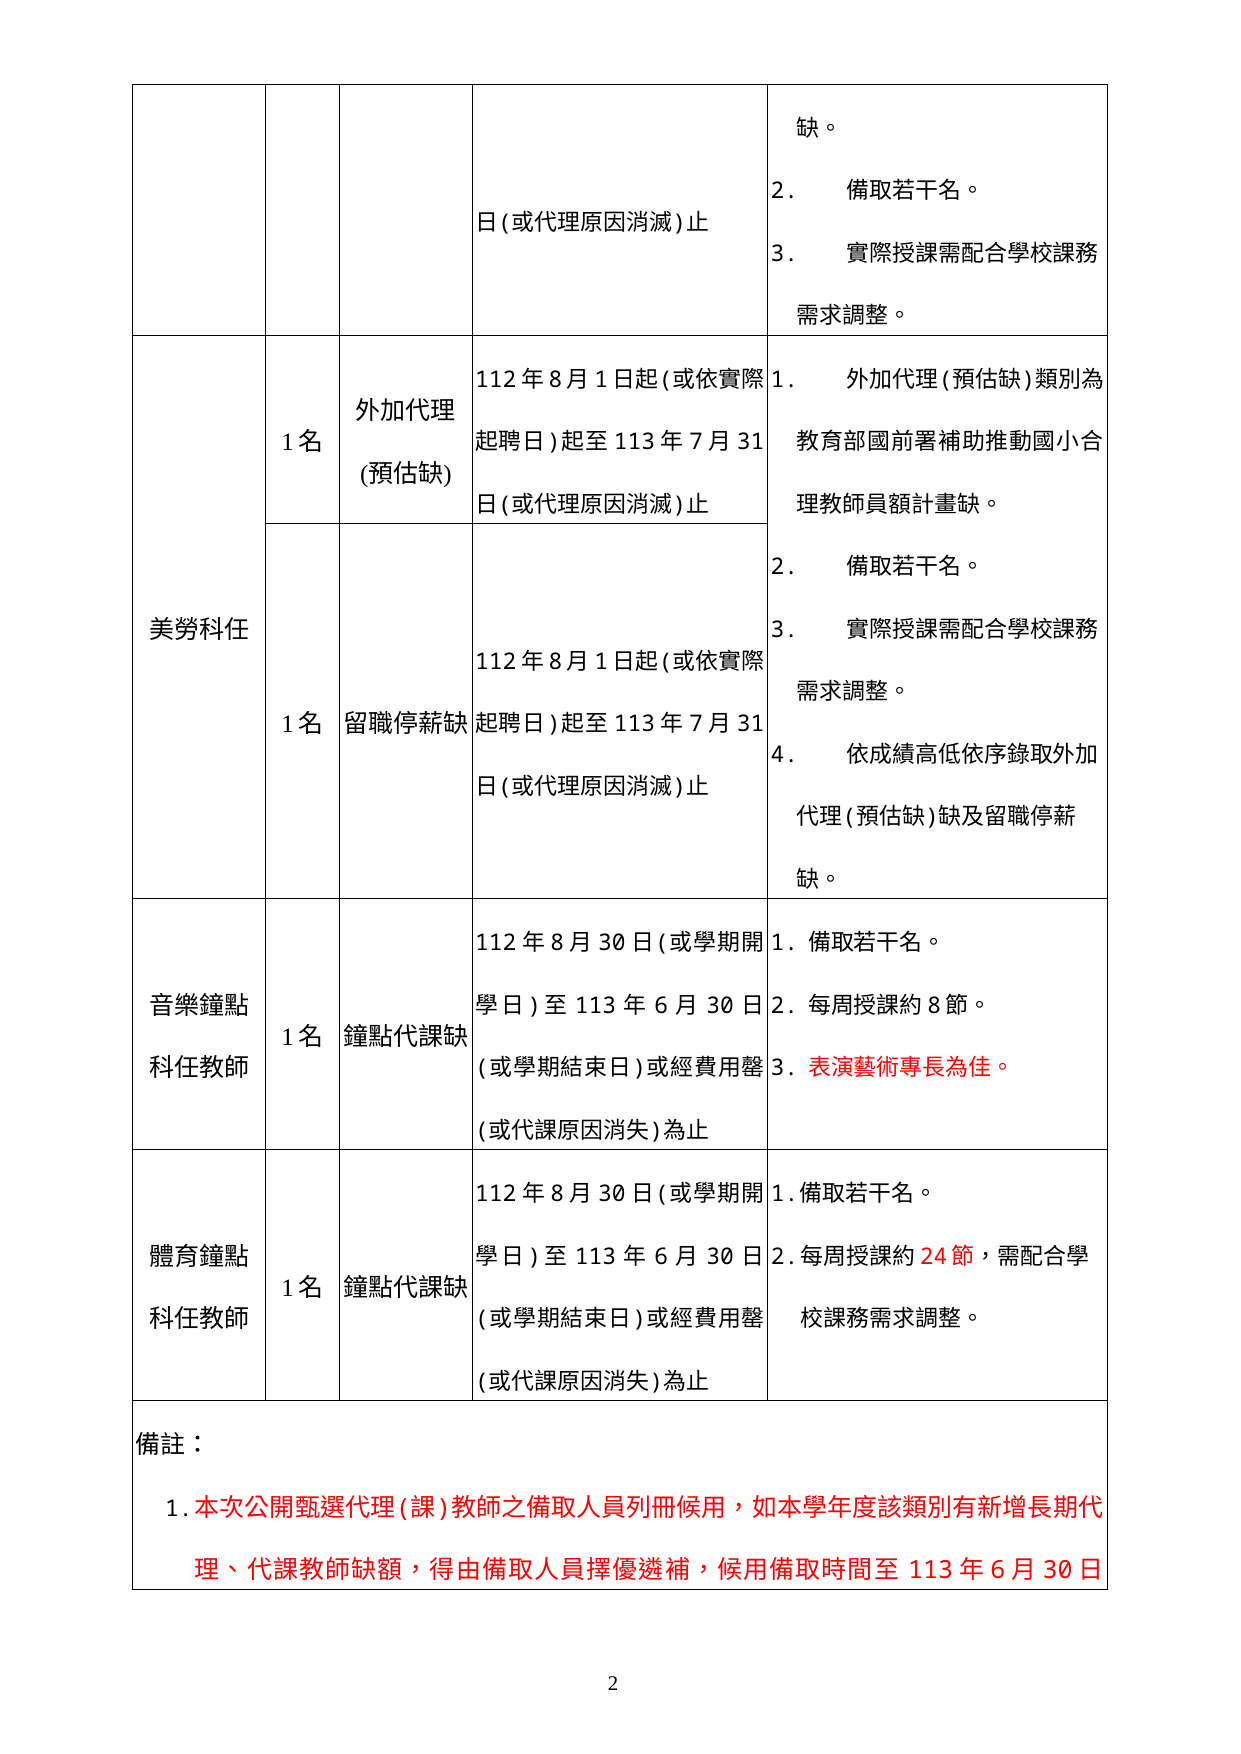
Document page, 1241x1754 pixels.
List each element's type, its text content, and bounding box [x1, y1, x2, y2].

table_cell [133, 85, 265, 335]
table_cell 1名 [266, 1150, 339, 1400]
table_cell 音樂鐘點 科任教師 [133, 899, 265, 1149]
table_cell 本類別為教育部國前署補助推動國小合理教師員額計畫缺。 備取若干名。 實際授課需配合學校課務需求調整。 [768, 85, 1107, 335]
table_cell 日(或代理原因消滅)止 [473, 85, 767, 335]
table_cell 鐘點代課缺 [340, 899, 472, 1149]
table_cell 外加代理(預估缺)類別為教育部國前署補助推動國小合理教師員額計畫缺。 備取若干名。 實際授課需配合學校課務需求調整。 依成績高低依序錄取外加代理(預估缺)缺及留職停薪缺。 [768, 336, 1107, 898]
table_cell 1名 [266, 336, 339, 523]
table_cell 留職停薪缺 [340, 524, 472, 898]
table_cell 112年8月1日起(或依實際起聘日)起至113年7月31日(或代理原因消滅)止 [473, 336, 767, 523]
table_cell 體育鐘點 科任教師 [133, 1150, 265, 1400]
table_cell [340, 85, 472, 335]
table_cell 備取若干名。 每周授課約8節。 表演藝術專長為佳。 [768, 899, 1107, 1149]
table_cell 112年8月30日(或學期開學日)至113年6月30日(或學期結束日)或經費用罄(或代課原因消失)為止 [473, 1150, 767, 1400]
table_cell 112年8月1日起(或依實際起聘日)起至113年7月31日(或代理原因消滅)止 [473, 524, 767, 898]
table_cell 外加代理 (預估缺) [340, 336, 472, 523]
table_cell 備取若干名。 每周授課約24節，需配合學校課務需求調整。 [768, 1150, 1107, 1400]
table_cell 112年8月30日(或學期開學日)至113年6月30日(或學期結束日)或經費用罄(或代課原因消失)為止 [473, 899, 767, 1149]
table_cell 1名 [266, 524, 339, 898]
table_cell [266, 85, 339, 335]
table_cell 1名 [266, 899, 339, 1149]
table_cell 備註： 本次公開甄選代理(課)教師之備取人員列冊候用，如本學年度該類別有新增長期代理、代課教師缺額，得由備取人員擇優遴補，候用備取時間至113年6月30日 [133, 1401, 1107, 1589]
table_cell 美勞科任 [133, 336, 265, 898]
table_cell 鐘點代課缺 [340, 1150, 472, 1400]
